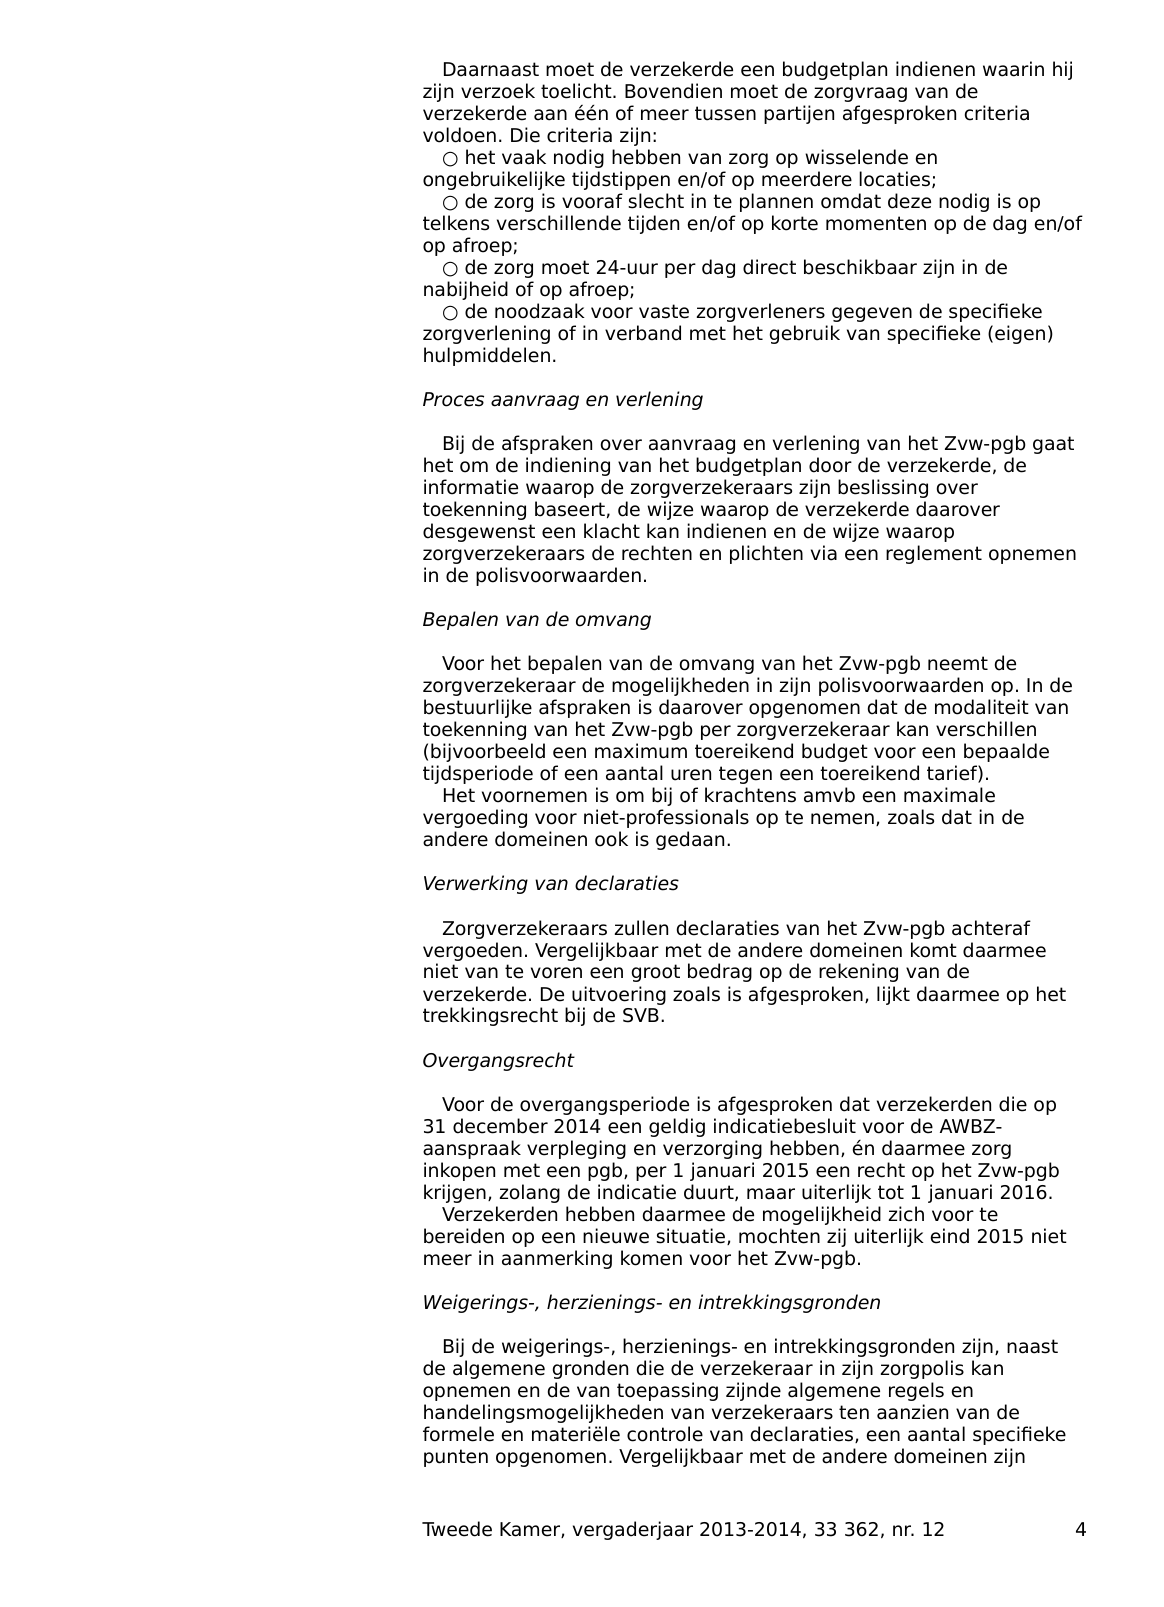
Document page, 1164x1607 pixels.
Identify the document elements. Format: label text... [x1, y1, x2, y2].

text Zorgverzekeraars zullen declaraties van het Zvw-pgb achteraf vergoeden. Vergelijkbaar met de andere domeinen komt daarmee niet van te voren een groot bedrag op de rekening van de verzekerde. De uitvoering zoals is afgesproken, lijkt daarmee op het trekkingsrecht bij de SVB. [422, 917, 1087, 1027]
subtitle Weigerings-, herzienings- en intrekkingsgronden [422, 1292, 1087, 1314]
text Bij de weigerings-, herzienings- en intrekkingsgronden zijn, naast de algemene gronden die de verzekeraar in zijn zorgpolis kan opnemen en de van toepassing zijnde algemene regels en handelingsmogelijkheden van verzekeraars ten aanzien van de formele en materiële controle van declaraties, een aantal specifieke punten opgenomen. Vergelijkbaar met de andere domeinen zijn [422, 1336, 1087, 1468]
text Voor het bepalen van de omvang van het Zvw-pgb neemt de zorgverzekeraar de mogelijkheden in zijn polisvoorwaarden op. In de bestuurlijke afspraken is daarover opgenomen dat de modaliteit van toekenning van het Zvw-pgb per zorgverzekeraar kan verschillen (bijvoorbeeld een maximum toereikend budget voor een bepaalde tijdsperiode of een aantal uren tegen een toereikend tarief). [422, 653, 1087, 785]
subtitle Overgangsrecht [422, 1049, 1087, 1072]
text Bij de afspraken over aanvraag en verlening van het Zvw-pgb gaat het om de indiening van het budgetplan door de verzekerde, de informatie waarop de zorgverzekeraars zijn beslissing over toekenning baseert, de wijze waarop de verzekerde daarover desgewenst een klacht kan indienen en de wijze waarop zorgverzekeraars de rechten en plichten via een reglement opnemen in de polisvoorwaarden. [422, 433, 1087, 587]
text ○ de noodzaak voor vaste zorgverleners gegeven de specifieke zorgverlening of in verband met het gebruik van specifieke (eigen) hulpmiddelen. [422, 301, 1087, 367]
text Verzekerden hebben daarmee de mogelijkheid zich voor te bereiden op een nieuwe situatie, mochten zij uiterlijk eind 2015 niet meer in aanmerking komen voor het Zvw-pgb. [422, 1204, 1087, 1269]
subtitle Bepalen van de omvang [422, 609, 1087, 631]
text Daarnaast moet de verzekerde een budgetplan indienen waarin hij zijn verzoek toelicht. Bovendien moet de zorgvraag van de verzekerde aan één of meer tussen partijen afgesproken criteria voldoen. Die criteria zijn: [422, 59, 1087, 147]
text Het voornemen is om bij of krachtens amvb een maximale vergoeding voor niet-professionals op te nemen, zoals dat in de andere domeinen ook is gedaan. [422, 785, 1087, 851]
text ○ de zorg moet 24-uur per dag direct beschikbaar zijn in de nabijheid of op afroep; [422, 257, 1087, 301]
subtitle Verwerking van declaraties [422, 873, 1087, 895]
text Voor de overgangsperiode is afgesproken dat verzekerden die op 31 december 2014 een geldig indicatiebesluit voor de AWBZ-aanspraak verpleging en verzorging hebben, én daarmee zorg inkopen met een pgb, per 1 januari 2015 een recht op het Zvw-pgb krijgen, zolang de indicatie duurt, maar uiterlijk tot 1 januari 2016. [422, 1094, 1087, 1204]
subtitle Proces aanvraag en verlening [422, 389, 1087, 411]
text ○ de zorg is vooraf slecht in te plannen omdat deze nodig is op telkens verschillende tijden en/of op korte momenten op de dag en/of op afroep; [422, 191, 1087, 257]
text ○ het vaak nodig hebben van zorg op wisselende en ongebruikelijke tijdstippen en/of op meerdere locaties; [422, 147, 1087, 191]
